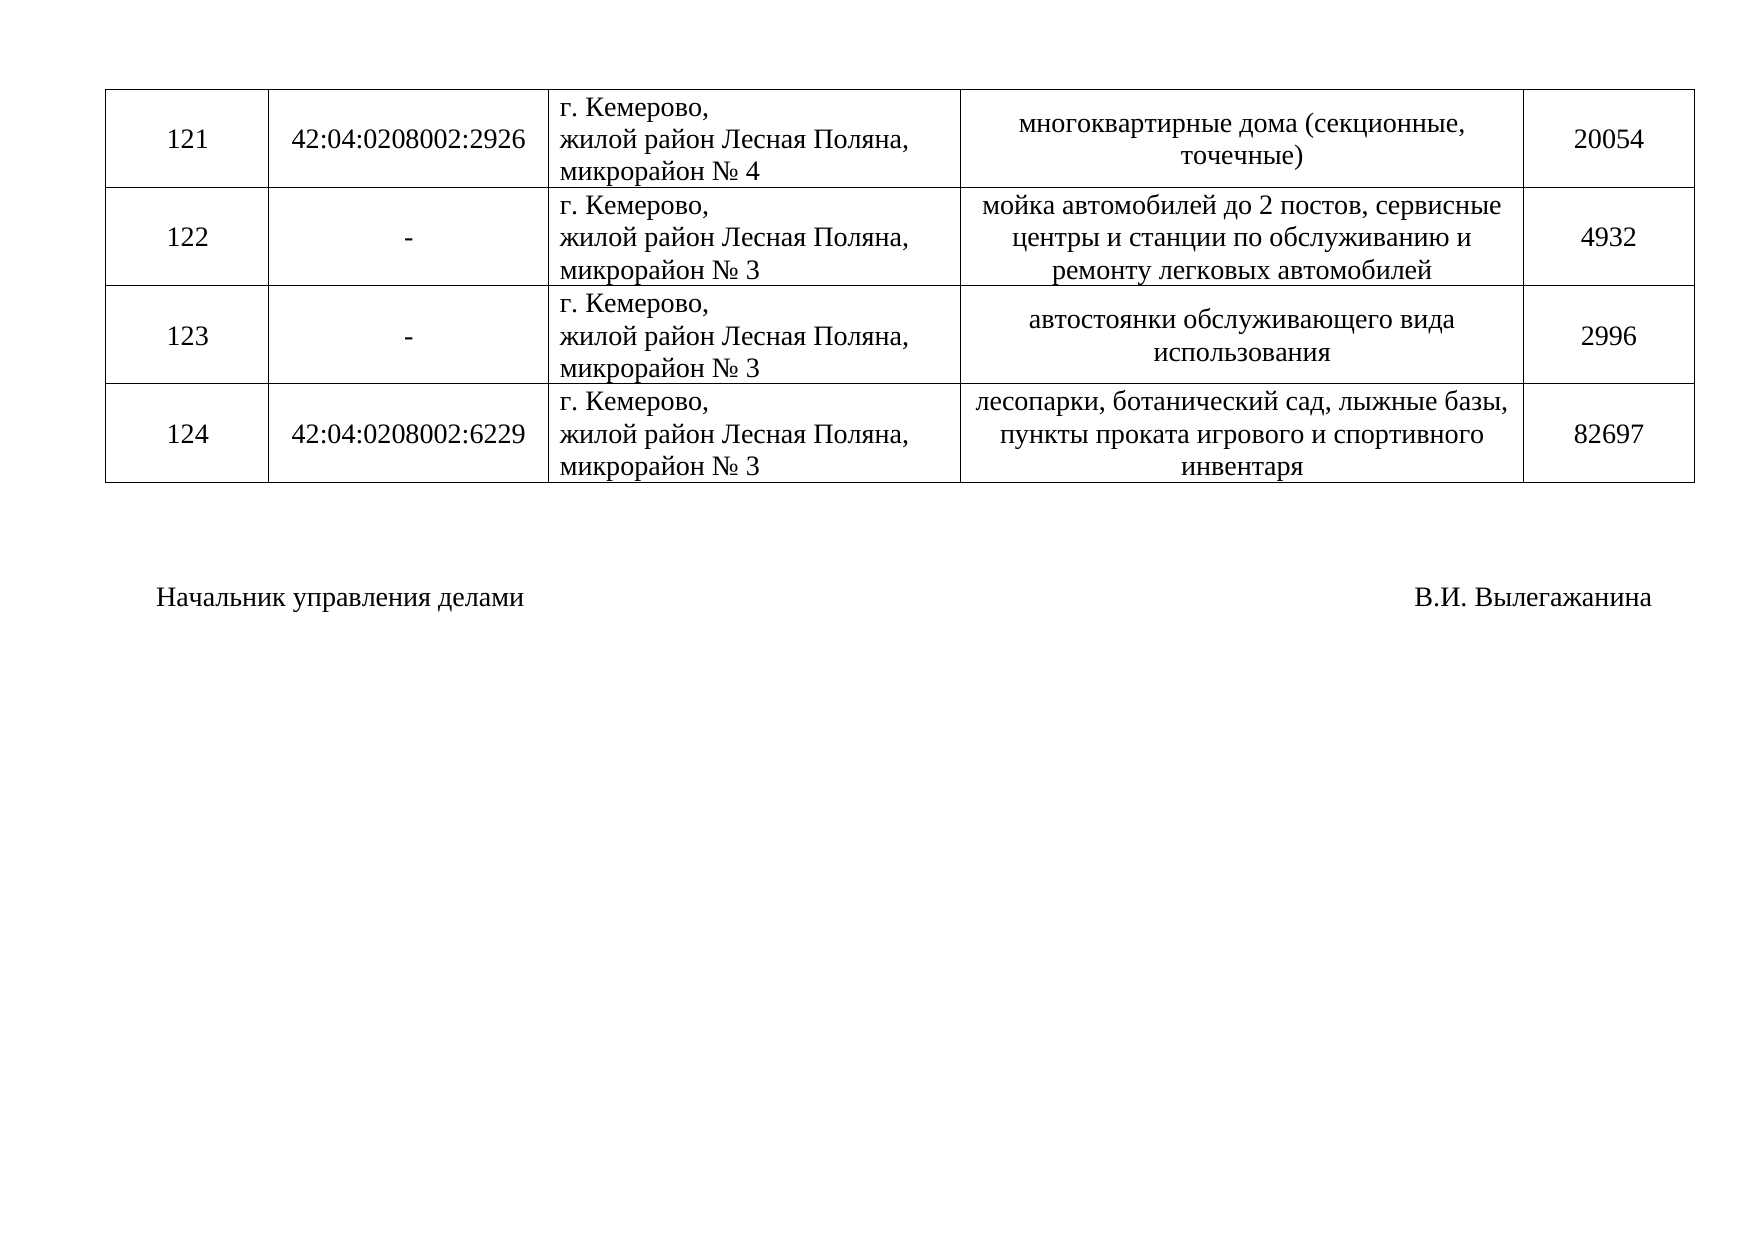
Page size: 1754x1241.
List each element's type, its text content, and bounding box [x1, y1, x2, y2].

table_cell г. Кемерово, жилой район Лесная Поляна, микрорайон № 3 [549, 286, 960, 383]
table_cell 123 [106, 286, 268, 383]
table_cell г. Кемерово, жилой район Лесная Поляна, микрорайон № 4 [549, 90, 960, 187]
table_cell 82697 [1524, 384, 1694, 482]
table_cell г. Кемерово, жилой район Лесная Поляна, микрорайон № 3 [549, 384, 960, 482]
table_cell г. Кемерово, жилой район Лесная Поляна, микрорайон № 3 [549, 188, 960, 285]
table_cell многоквартирные дома (секционные, точечные) [961, 90, 1523, 187]
table_cell 42:04:0208002:6229 [269, 384, 548, 482]
table_cell 2996 [1524, 286, 1694, 383]
table_cell 124 [106, 384, 268, 482]
table_cell 122 [106, 188, 268, 285]
table_cell лесопарки, ботанический сад, лыжные базы, пункты проката игрового и спортивного инвентаря [961, 384, 1523, 482]
table_cell - [269, 286, 548, 383]
table_cell 20054 [1524, 90, 1694, 187]
table_cell 4932 [1524, 188, 1694, 285]
table_cell - [269, 188, 548, 285]
table_cell мойка автомобилей до 2 постов, сервисные центры и станции по обслуживанию и ремонту легковых автомобилей [961, 188, 1523, 285]
table_cell автостоянки обслуживающего вида использования [961, 286, 1523, 383]
table_cell 42:04:0208002:2926 [269, 90, 548, 187]
table_cell 121 [106, 90, 268, 187]
text Начальник управления делами В.И. Вылегажанина [118, 580, 1693, 612]
